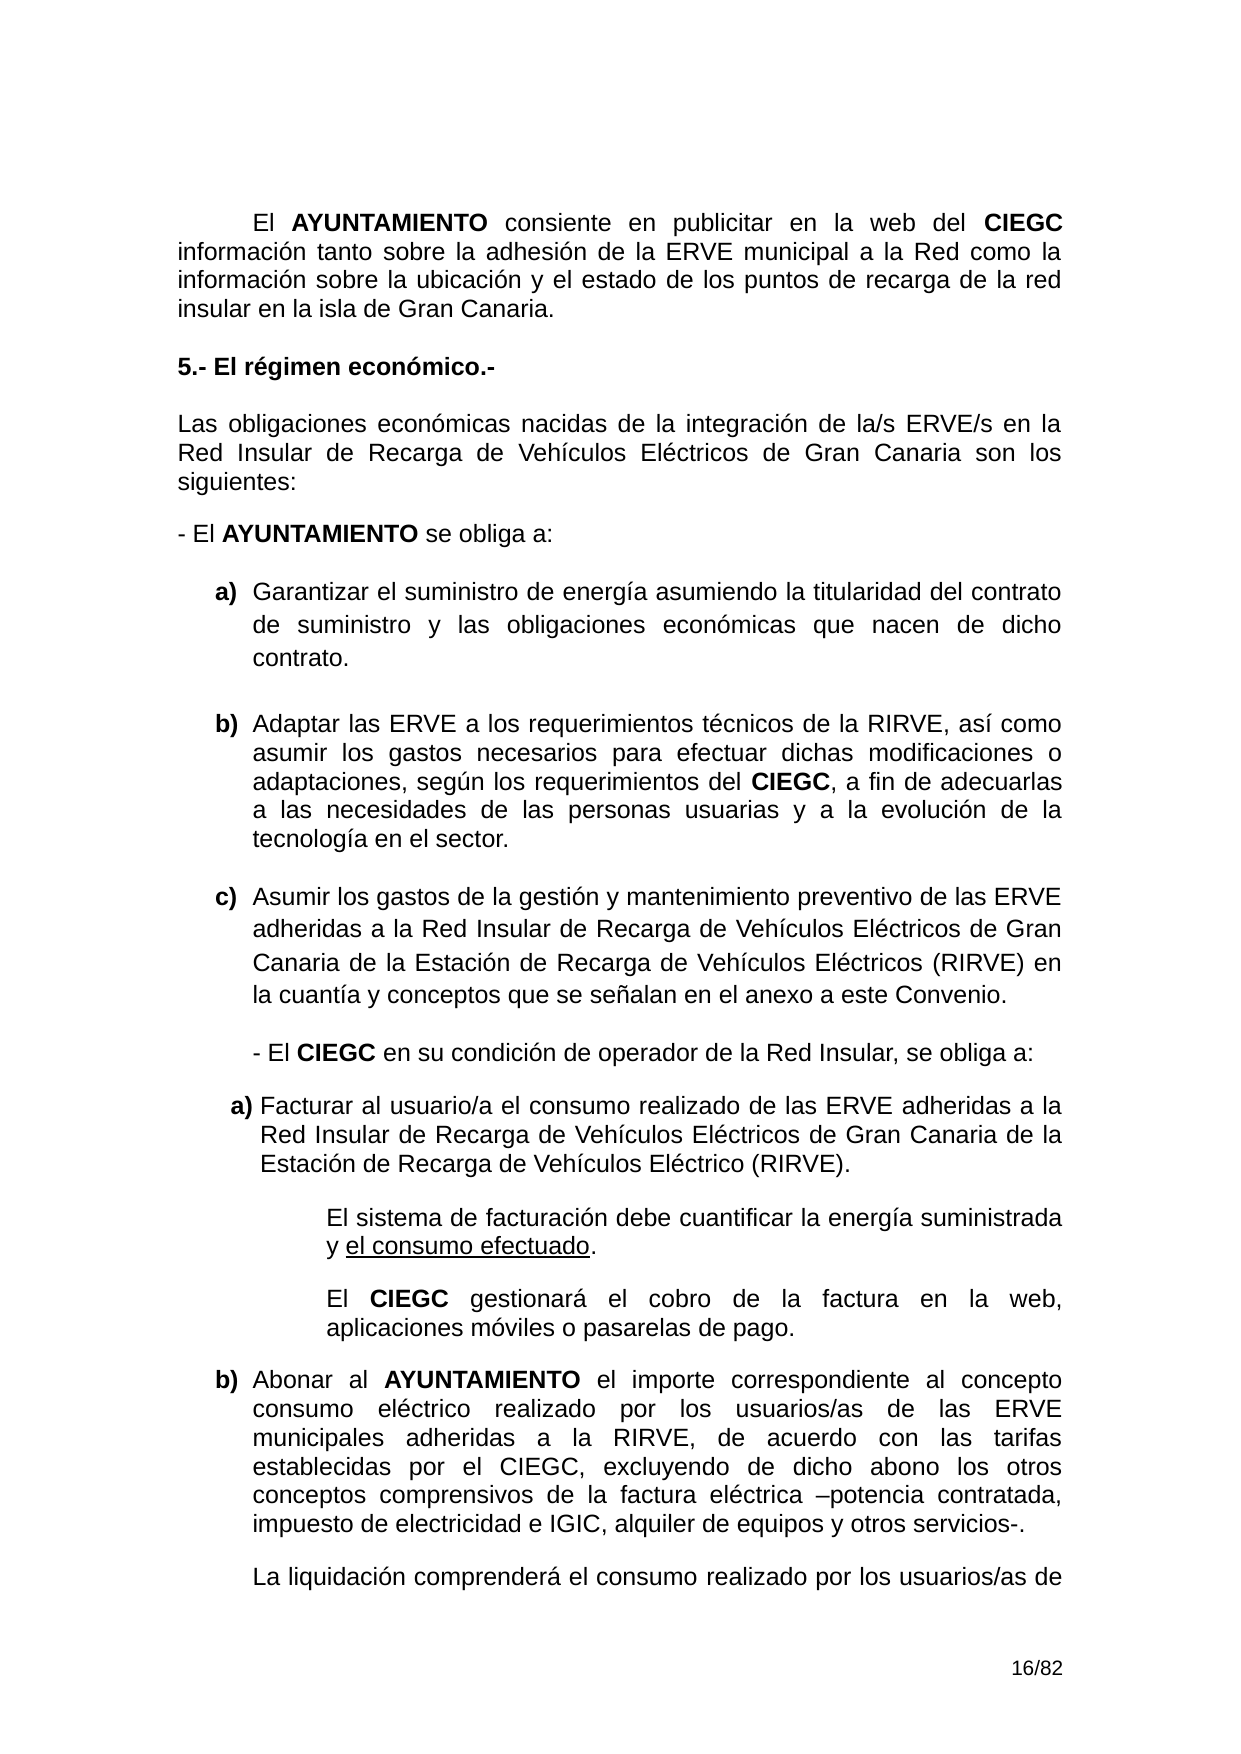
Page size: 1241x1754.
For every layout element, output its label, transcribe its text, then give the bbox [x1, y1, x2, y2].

list Adaptar las ERVE a los requerimientos técnicos de la RIRVE, así como asumir los gastos necesarios para efectuar dichas modificaciones o adaptaciones, según los requerimientos del CIEGC, a fin de adecuarlas a las necesidades de las personas usuarias y a la evolución de la tecnología en el sector. [215, 709, 1063, 853]
text El AYUNTAMIENTO consiente en publicitar en la web del CIEGC información tanto sobre la adhesión de la ERVE municipal a la Red como la información sobre la ubicación y el estado de los puntos de recarga de la red insular en la isla de Gran Canaria. [177, 208, 1063, 323]
text El CIEGC gestionará el cobro de la factura en la web, aplicaciones móviles o pasarelas de pago. [326, 1284, 1063, 1341]
text Las obligaciones económicas nacidas de la integración de la/s ERVE/s en la Red Insular de Recarga de Vehículos Eléctricos de Gran Canaria son los siguientes: [177, 409, 1063, 495]
text 5.- El régimen económico.- [177, 352, 1063, 380]
text El sistema de facturación debe cuantificar la energía suministrada y el consumo efectuado. [326, 1202, 1063, 1260]
text La liquidación comprenderá el consumo realizado por los usuarios/as de [177, 1562, 1063, 1591]
text - El CIEGC en su condición de operador de la Red Insular, se obliga a: [177, 1037, 1063, 1066]
list Facturar al usuario/a el consumo realizado de las ERVE adheridas a la Red Insular de Recarga de Vehículos Eléctricos de Gran Canaria de la Estación de Recarga de Vehículos Eléctrico (RIRVE). [230, 1091, 1063, 1177]
list Abonar al AYUNTAMIENTO el importe correspondiente al concepto consumo eléctrico realizado por los usuarios/as de las ERVE municipales adheridas a la RIRVE, de acuerdo con las tarifas establecidas por el CIEGC, excluyendo de dicho abono los otros conceptos comprensivos de la factura eléctrica –potencia contratada, impuesto de electricidad e IGIC, alquiler de equipos y otros servicios-. [215, 1365, 1063, 1538]
list Asumir los gastos de la gestión y mantenimiento preventivo de las ERVE adheridas a la Red Insular de Recarga de Vehículos Eléctricos de Gran Canaria de la Estación de Recarga de Vehículos Eléctricos (RIRVE) en la cuantía y conceptos que se señalan en el anexo a este Convenio. [215, 881, 1063, 1009]
list Garantizar el suministro de energía asumiendo la titularidad del contrato de suministro y las obligaciones económicas que nacen de dicho contrato. [215, 577, 1063, 672]
text - El AYUNTAMIENTO se obliga a: [177, 519, 1063, 548]
